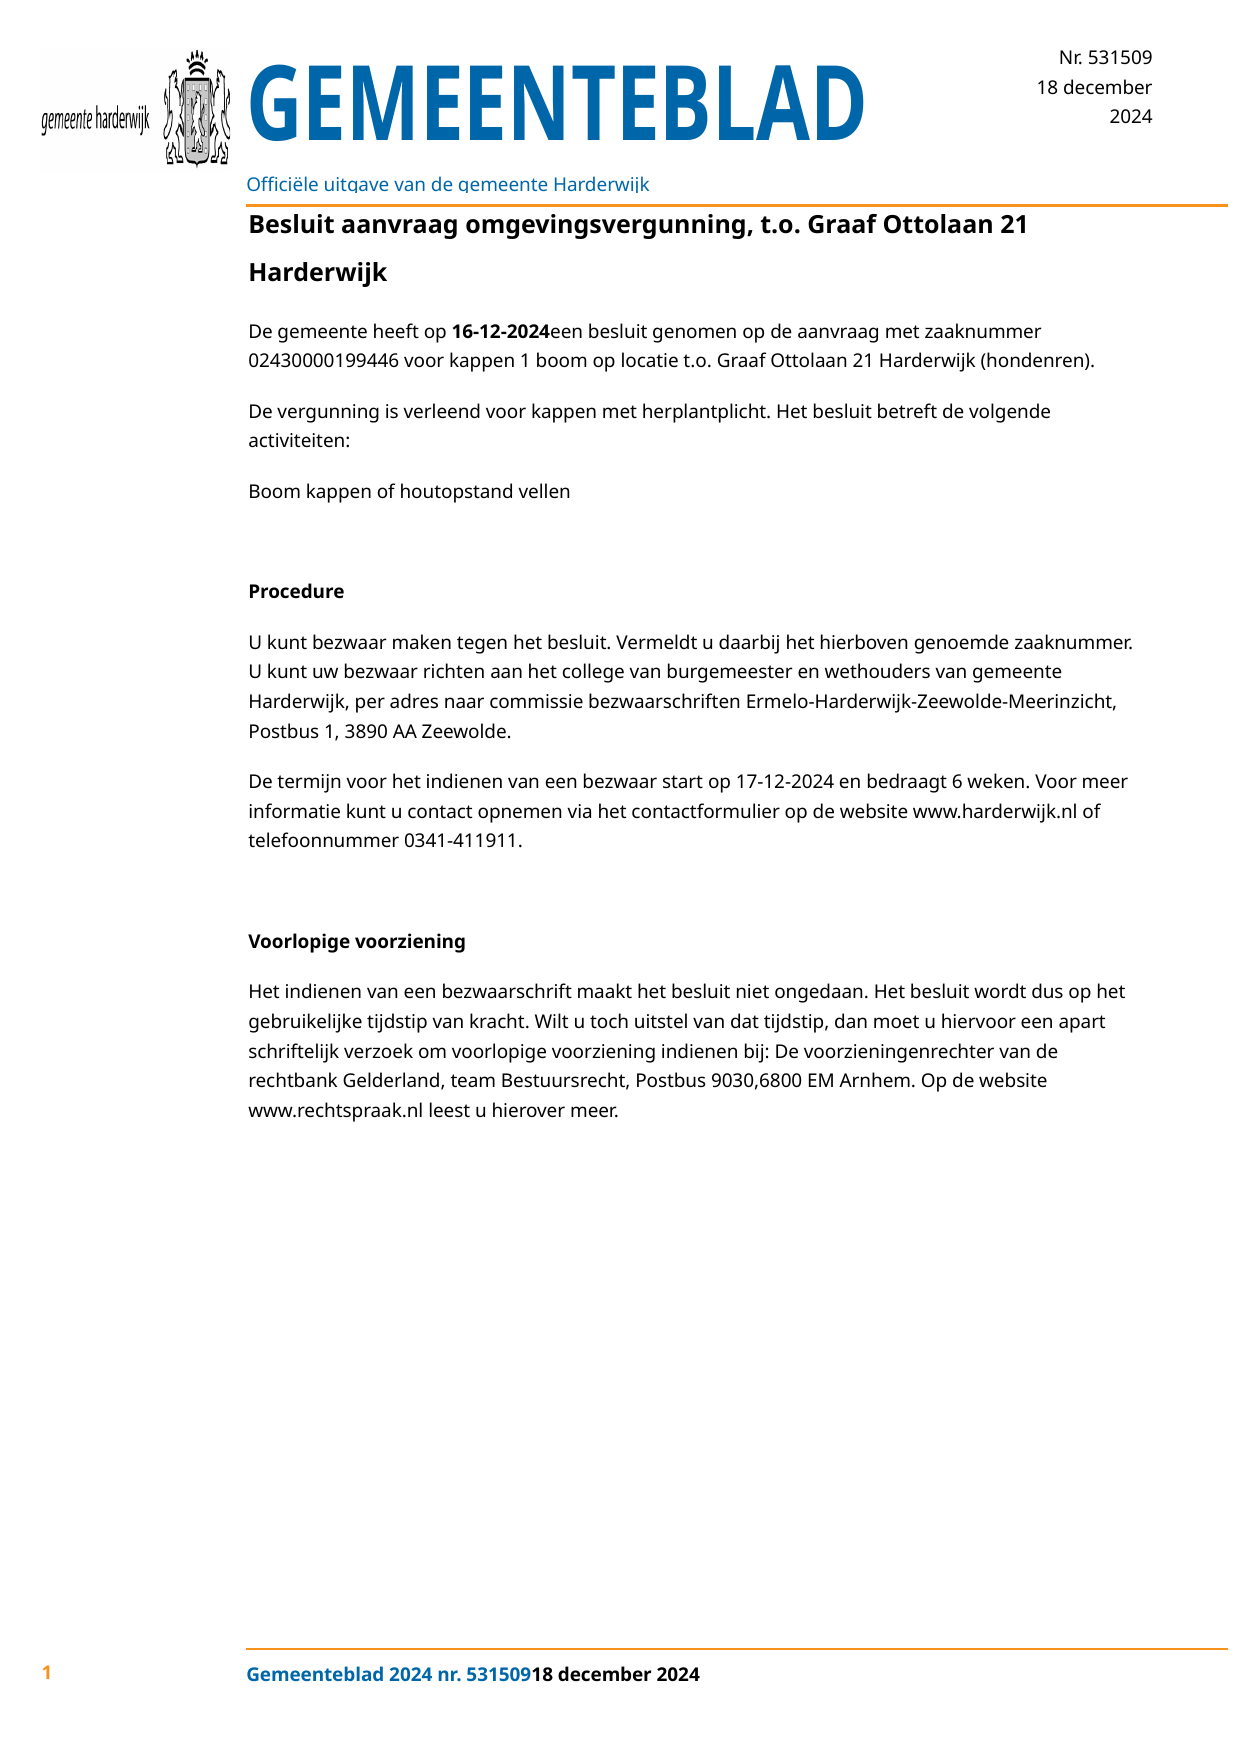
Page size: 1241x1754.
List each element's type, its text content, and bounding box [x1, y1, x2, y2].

text U kunt bezwaar maken tegen het besluit. Vermeldt u daarbij het hierboven genoemde zaaknummer. U kunt uw bezwaar richten aan het college van burgemeester en wethouders van gemeente Harderwijk, per adres naar commissie bezwaarschriften Ermelo-Harderwijk-Zeewolde-Meerinzicht, Postbus 1, 3890 AA Zeewolde. [248, 629, 1152, 744]
text Boom kappen of houtopstand vellen [248, 478, 1152, 504]
text De vergunning is verleend voor kappen met herplantplicht. Het besluit betreft de volgende activiteiten: [248, 398, 1152, 453]
text Het indienen van een bezwaarschrift maakt het besluit niet ongedaan. Het besluit wordt dus op het gebruikelijke tijdstip van kracht. Wilt u toch uitstel van dat tijdstip, dan moet u hiervoor een apart schriftelijk verzoek om voorlopige voorziening indienen bij: De voorzieningenrechter van de rechtbank Gelderland, team Bestuursrecht, Postbus 9030,6800 EM Arnhem. Op de website www.rechtspraak.nl leest u hierover meer. [248, 979, 1152, 1123]
text De gemeente heeft op 16-12-2024een besluit genomen op de aanvraag met zaaknummer 02430000199446 voor kappen 1 boom op locatie t.o. Graaf Ottolaan 21 Harderwijk (hondenren). [248, 318, 1152, 373]
text De termijn voor het indienen van een bezwaar start op 17-12-2024 en bedraagt 6 weken. Voor meer informatie kunt u contact opnemen via het contactformulier op de website www.harderwijk.nl of telefoonnummer 0341-411911. [248, 768, 1152, 853]
picture [41, 47, 231, 172]
text Voorlopige voorziening [248, 928, 1152, 954]
text Besluit aanvraag omgevingsvergunning, t.o. Graaf Ottolaan 21 Harderwijk [248, 207, 1152, 288]
text Procedure [248, 579, 1152, 604]
